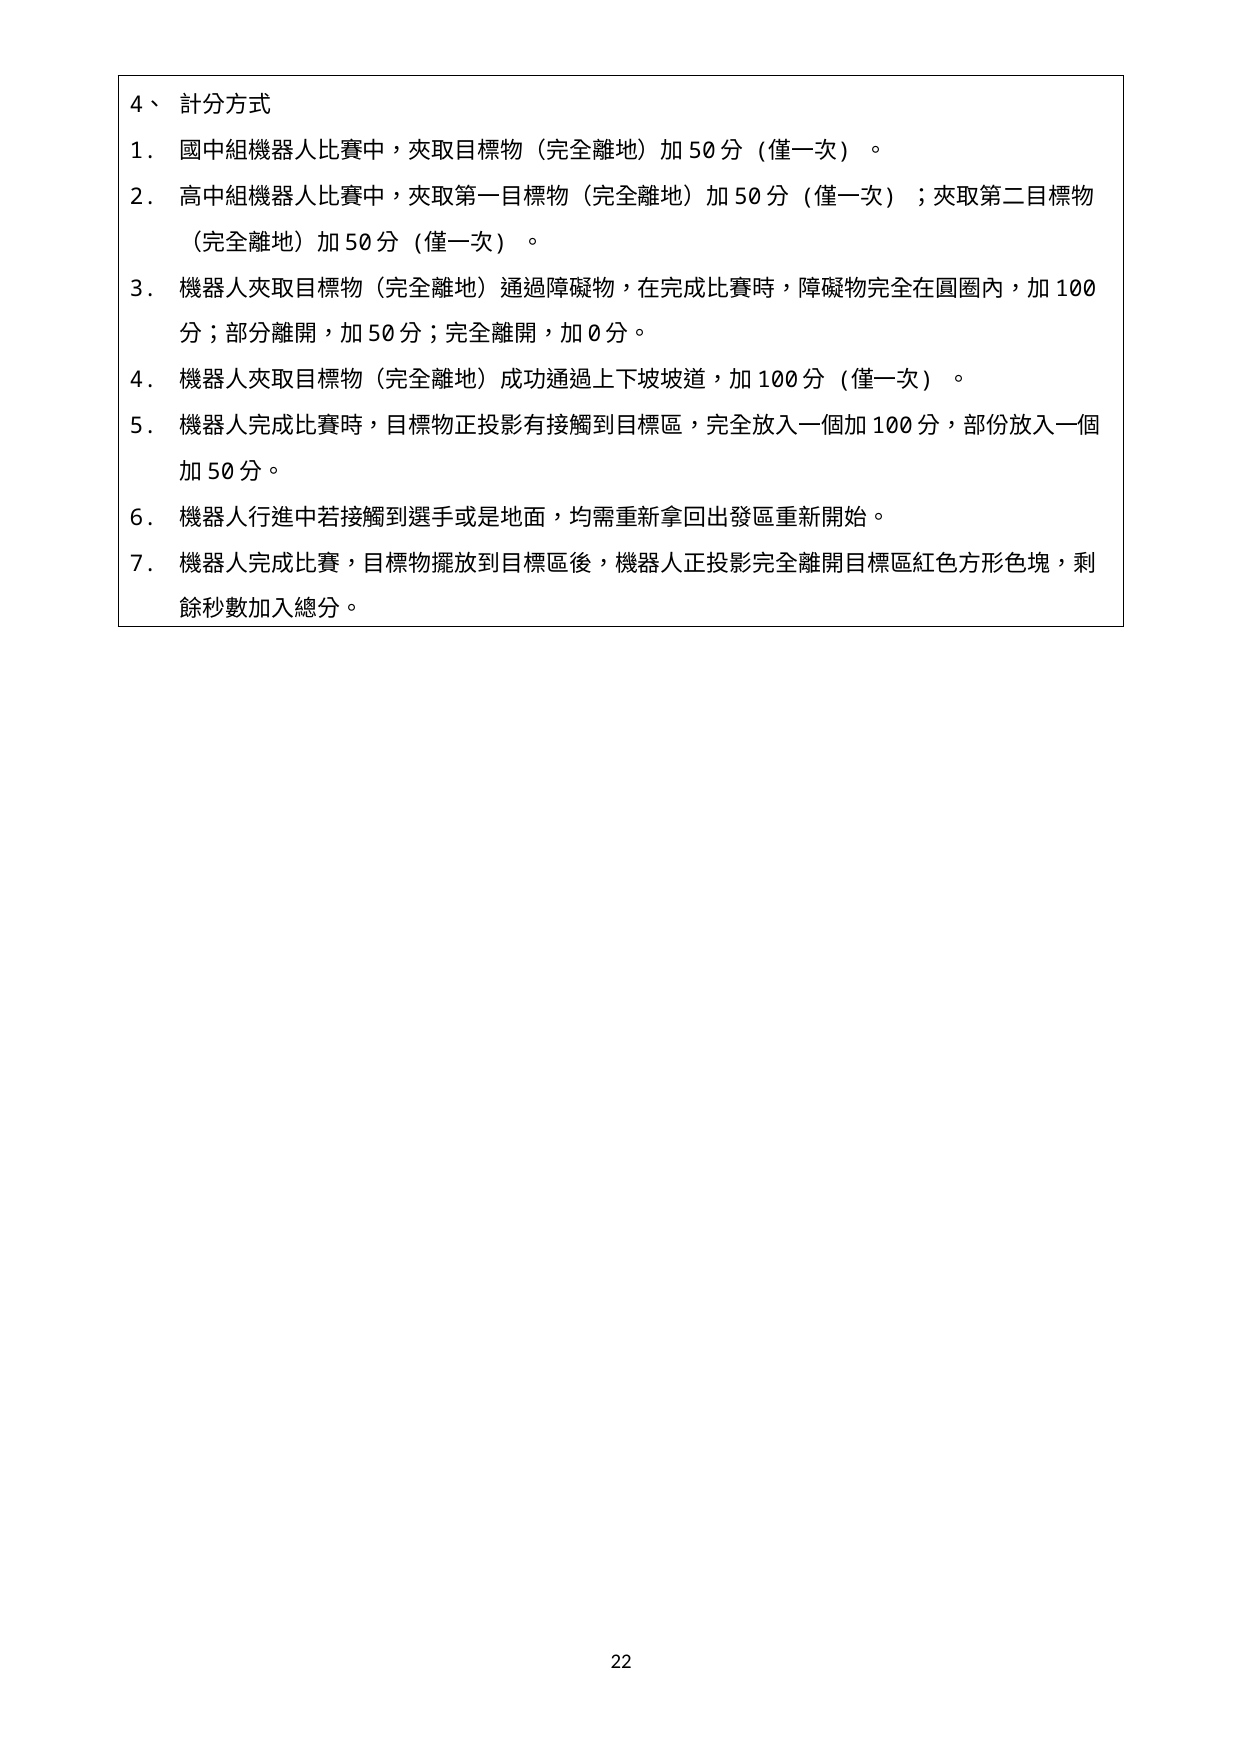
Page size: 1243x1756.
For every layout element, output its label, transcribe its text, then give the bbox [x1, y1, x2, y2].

table_header 機器人規定： 寬度、長度均需小於25公分，高度、重量不限。 可以使用陀螺儀。 場地說明： 場地寬度為約76.2公分，長度為約152.4公分，材質為相片紙輸出上霧膜或PP消光帆布。場地底色為白色，軌跡線路的顏色為黑色，路線於現場公佈。 國中組-軌跡線路為線寬1.3公分，有1個交叉路口，可能有虛線或斷路或T字路線，實際場地以當天公佈為標準。高中組軌跡線路為寬0.75公分，有1個交叉路口，可能有虛線或斷路或T字路線，實際場地以當天公佈為標準。 障礙物：循線軌跡上會擺放一個保特瓶做為障礙物，高度約23公分，直徑約6.5公分，總重量約100±10公克。 障礙物擺放位置於當天公佈，會黏貼一張外徑約8.5公分、內徑約6.5公分的黑色圓環，作為障礙物擺放基準，如圖一。 避障動作開始及結束記號：從障礙物放置基準的黑色圓環邊線沿循線軌跡向前、向後10公分處會各有避障動作開始記號及結束記號，記號為一直徑0.9公分的紅色圓形，供避障動作軌跡判定用。 目標物：擺放垂直於軌道向左或向右20cm處，由2×4紅色積木磚2塊、綠色積木磚2塊及藍色積木磚2塊，共6塊組成，一層2塊，交叉堆疊成3層，如圖二。國中組會擺放一個目標物，高中組會擺放二個目標物。 夾取目標物動作開始及結束記號：軌道對應目標物中心之垂直點，向前、向後10公分處會各有夾取目標物動作開始記號及結束記號，記號為一直徑0.9公分的紅色圓形，供夾取目標物動作軌跡判定用。 木板上下坡坡道：長度約30公分，寬度約23公分，厚度約1.8公分厚之合板，前後各約30度上下坡道，木板上無循線軌跡。 目標物、障礙物及木板上下坡坡道擺放位置於當天公佈，障礙物及木板上下坡坡道皆擺放於目標物後。 目標區：紅色方形色塊，長寬各約6公分，供目標物擺放。 競賽規則： 選手將機器人放到起點線前，舉手表示準備完成，等待裁判下達開始口令，機器人出發，計時開始，時間2分鐘。 國中組：從起點線後出發循線，將目標物夾起離地，載著目標物循線避開障礙物，經上下坡坡道，循線至終點線將目標物擺放在目標區內。高中組：從起點線後出發循線，將第一目標物夾起離地，載著第一目標物循線避開障礙物，將第一目標物擺放於第一目標區內，循線至第二目標物，將第二目標物夾起離地，經上下坡坡道，循線至終點線將第二目標物擺放於第二目標區內。 循線行走時，機器人正投影若完全離開黑線即循線失敗，需重新開始，但在實施夾取目標物、閃避障礙物及上下坡坡道時不限，在動作結束後需立即回到黑線上繼續循線。 實施夾取目標物動作時，機器人正投影需經過循線軌跡上的夾取目標物動作開始記號，才可以開始實施，機器人正投影才可以完全離開循線軌跡。夾取目標物動作結束時，機器人正投影也需經過循線軌跡上的夾取目標物動作結束記號，才能回到循線軌跡上繼續循線，若未達成任一條件，即需重新開始。 實施閃避動作時，機器人正投影需經過循線軌跡上的閃避動作開始記號，才可以開始實施，機器人正投影才可以完全離開循線軌跡。閃避動作結束時，機器人正投影也需經過循線軌跡上的閃避動作結束記號，才能回到循線軌跡上繼續循線，若未達成任一條件，即需重新開始。 若機器人循線失敗、目標物運送途中掉落地面（非目標區）或上下坡道中跌落，選手可將機器人拿回起點線後重新循線，時間繼續，分數重新計算。障礙物、目標物要由裁判重新放回，放回後才能再開始。 選手手動擺放機器人時，機器人正投影要在出發區內。 當機器人到達目標區，完成目標物擺放後，機器人正投影完全離開目標區紅色方形色塊，由選手舉手告知裁判，結束比賽，停止計時，計算分數並簽名。 比賽過程中，選手隨時可以舉手告知裁判，結束此場比賽，計算登記目前成績。 計分方式 國中組機器人比賽中，夾取目標物（完全離地）加50分 (僅一次) 。 高中組機器人比賽中，夾取第一目標物（完全離地）加50分 (僅一次) ；夾取第二目標物（完全離地）加50分 (僅一次) 。 機器人夾取目標物（完全離地）通過障礙物，在完成比賽時，障礙物完全在圓圈內，加100分；部分離開，加50分；完全離開，加0分。 機器人夾取目標物（完全離地）成功通過上下坡坡道，加100分 (僅一次) 。 機器人完成比賽時，目標物正投影有接觸到目標區，完全放入一個加100分，部份放入一個加50分。 機器人行進中若接觸到選手或是地面，均需重新拿回出發區重新開始。 機器人完成比賽，目標物擺放到目標區後，機器人正投影完全離開目標區紅色方形色塊，剩餘秒數加入總分。 [119, 76, 1123, 626]
